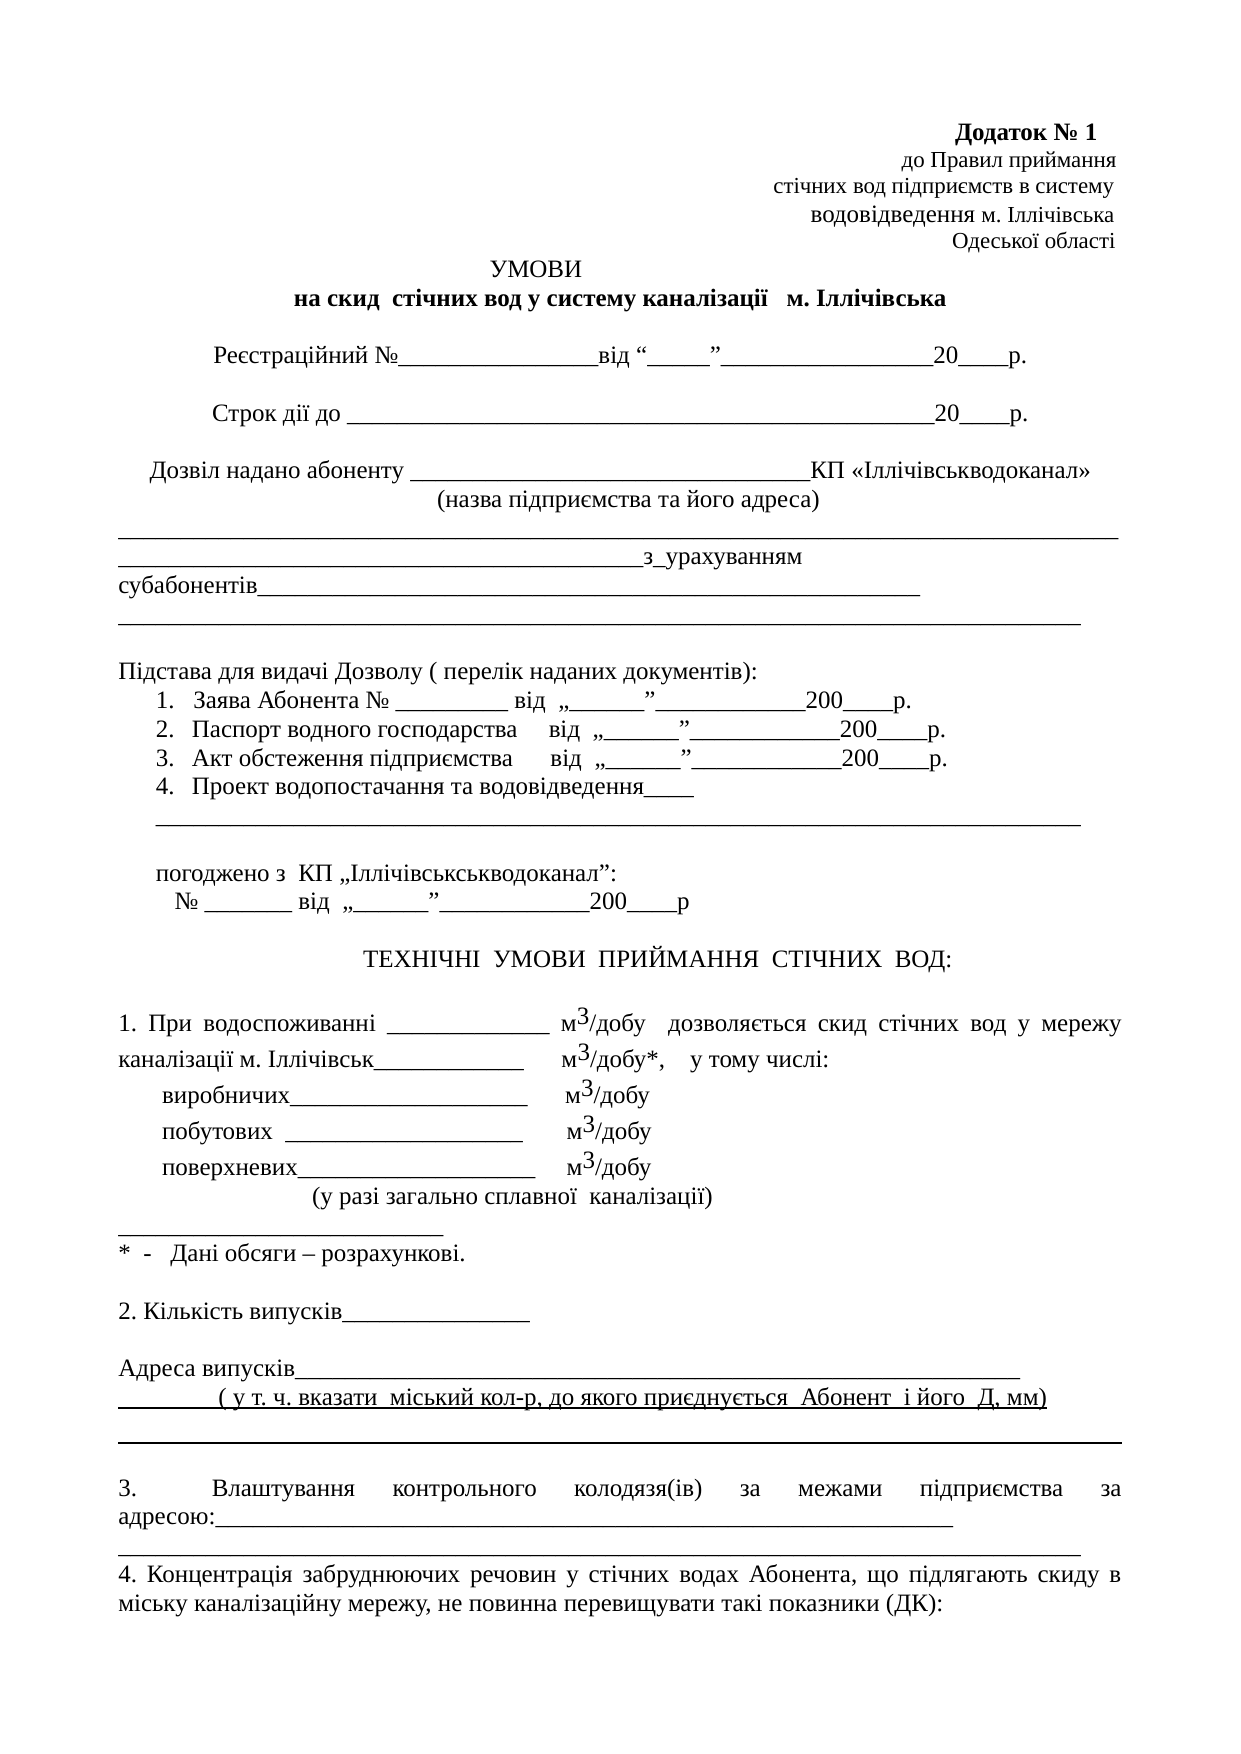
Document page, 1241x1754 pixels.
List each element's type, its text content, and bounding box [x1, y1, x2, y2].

text __________________________ [118, 1210, 1122, 1238]
text Адреса випусків__________________________________________________________ [118, 1353, 1122, 1382]
text Одеської області [620, 227, 1122, 254]
text Реєстраційний №________________від “_____”_________________20____р. [118, 340, 1122, 369]
text побутових ___________________ м3/добу [118, 1109, 1122, 1145]
text до Правил приймання [620, 146, 1122, 172]
text на скид стічних вод у систему каналізації м. Іллічівська [118, 283, 1122, 311]
text 2. Паспорт водного господарства від „______”____________200____р. [156, 714, 1122, 743]
text _____________________________________________________________________________ [118, 1530, 1122, 1559]
text __________________________________________________________________________ [156, 800, 1122, 829]
text 1. Заява Абонента № _________ від „______”____________200____р. [156, 685, 1122, 714]
text Підстава для видачі Дозволу ( перелік наданих документів): [118, 656, 1122, 685]
text (назва підприємства та його адреса) [118, 484, 1122, 513]
text 4. Концентрація забруднюючих речовин у стічних водах Абонента, що підлягають скиду в міську каналізаційну мережу, не повинна перевищувати такі показники (ДК): [118, 1559, 1122, 1616]
text 3. Влаштування контрольного колодязя(ів) за межами підприємства за адресою:___________________________________________________________ [118, 1473, 1122, 1530]
text 1. При водоспоживанні _____________ м3/добу дозволяється скид стічних вод у мережу каналізації м. Іллічівськ____________ м3/добу*, у тому числі: [118, 1001, 1122, 1073]
text 4. Проект водопостачання та водовідведення____ [156, 771, 1122, 800]
text (у разі загально сплавної каналізації) [118, 1181, 1122, 1210]
text УМОВИ [118, 254, 1122, 283]
text ( у т. ч. вказати міський кол-р, до якого приєднується Абонент і його Д, мм) [118, 1382, 1122, 1411]
text поверхневих___________________ м3/добу [118, 1145, 1122, 1181]
text _____________________________________________________________________________ [118, 599, 1122, 628]
text ТЕХНІЧНІ УМОВИ ПРИЙМАННЯ СТІЧНИХ ВОД: [118, 944, 1122, 973]
text Строк дії до _______________________________________________20____р. [118, 398, 1122, 426]
text водовідведення м. Іллічівська [671, 199, 1114, 227]
text * - Дані обсяги – розрахункові. [118, 1238, 1122, 1267]
text № _______ від „______”____________200____р [156, 886, 1122, 915]
text 2. Кількість випусків_______________ [118, 1296, 1122, 1325]
text стічних вод підприємств в систему [671, 172, 1114, 199]
text погоджено з КП „Іллічівськськводоканал”: [156, 858, 1122, 886]
text Додаток № 1 [306, 117, 1122, 146]
text 3. Акт обстеження підприємства від „______”____________200____р. [156, 743, 1122, 771]
text __________________________________________________________________________________________________________________________з_урахуванням субабонентів_____________________________________________________ [118, 513, 1122, 599]
text виробничих___________________ м3/добу [118, 1073, 1122, 1109]
text Дозвіл надано абоненту ________________________________КП «Іллічівськводоканал» [118, 455, 1122, 484]
